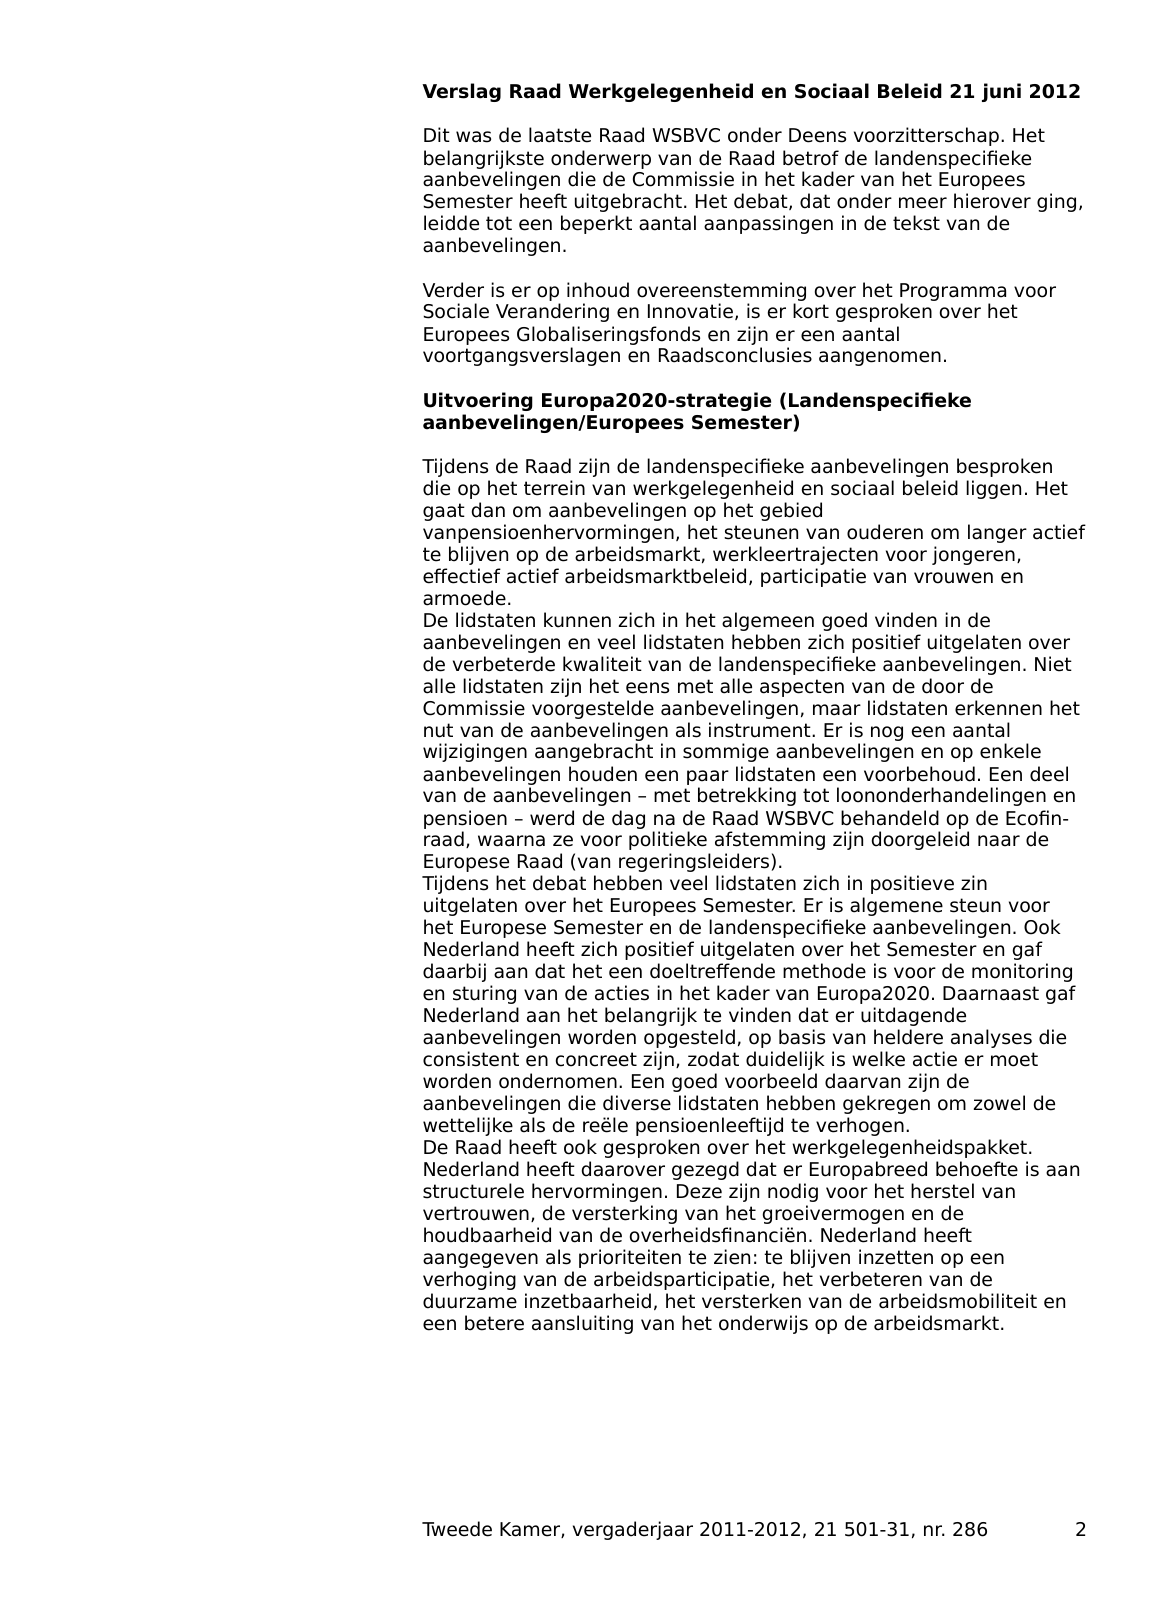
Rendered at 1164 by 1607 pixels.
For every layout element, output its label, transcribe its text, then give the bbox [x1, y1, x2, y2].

text De Raad heeft ook gesproken over het werkgelegenheidspakket. Nederland heeft daarover gezegd dat er Europabreed behoefte is aan structurele hervormingen. Deze zijn nodig voor het herstel van vertrouwen, de versterking van het groeivermogen en de houdbaarheid van de overheidsfinanciën. Nederland heeft aangegeven als prioriteiten te zien: te blijven inzetten op een verhoging van de arbeidsparticipatie, het verbeteren van de duurzame inzetbaarheid, het versterken van de arbeidsmobiliteit en een betere aansluiting van het onderwijs op de arbeidsmarkt. [422, 1137, 1087, 1335]
text De lidstaten kunnen zich in het algemeen goed vinden in de aanbevelingen en veel lidstaten hebben zich positief uitgelaten over de verbeterde kwaliteit van de landenspecifieke aanbevelingen. Niet alle lidstaten zijn het eens met alle aspecten van de door de Commissie voorgestelde aanbevelingen, maar lidstaten erkennen het nut van de aanbevelingen als instrument. Er is nog een aantal wijzigingen aangebracht in sommige aanbevelingen en op enkele aanbevelingen houden een paar lidstaten een voorbehoud. Een deel van de aanbevelingen – met betrekking tot loononderhandelingen en pensioen – werd de dag na de Raad WSBVC behandeld op de Ecofin-raad, waarna ze voor politieke afstemming zijn doorgeleid naar de Europese Raad (van regeringsleiders). [422, 609, 1087, 873]
text Dit was de laatste Raad WSBVC onder Deens voorzitterschap. Het belangrijkste onderwerp van de Raad betrof de landenspecifieke aanbevelingen die de Commissie in het kader van het Europees Semester heeft uitgebracht. Het debat, dat onder meer hierover ging, leidde tot een beperkt aantal aanpassingen in de tekst van de aanbevelingen. [422, 125, 1087, 257]
text Tijdens de Raad zijn de landenspecifieke aanbevelingen besproken die op het terrein van werkgelegenheid en sociaal beleid liggen. Het gaat dan om aanbevelingen op het gebied vanpensioenhervormingen, het steunen van ouderen om langer actief te blijven op de arbeidsmarkt, werkleertrajecten voor jongeren, effectief actief arbeidsmarktbeleid, participatie van vrouwen en armoede. [422, 456, 1087, 609]
subtitle Verslag Raad Werkgelegenheid en Sociaal Beleid 21 juni 2012 [422, 81, 1087, 103]
text Verder is er op inhoud overeenstemming over het Programma voor Sociale Verandering en Innovatie, is er kort gesproken over het Europees Globaliseringsfonds en zijn er een aantal voortgangsverslagen en Raadsconclusies aangenomen. [422, 279, 1087, 367]
text Tijdens het debat hebben veel lidstaten zich in positieve zin uitgelaten over het Europees Semester. Er is algemene steun voor het Europese Semester en de landenspecifieke aanbevelingen. Ook Nederland heeft zich positief uitgelaten over het Semester en gaf daarbij aan dat het een doeltreffende methode is voor de monitoring en sturing van de acties in het kader van Europa2020. Daarnaast gaf Nederland aan het belangrijk te vinden dat er uitdagende aanbevelingen worden opgesteld, op basis van heldere analyses die consistent en concreet zijn, zodat duidelijk is welke actie er moet worden ondernomen. Een goed voorbeeld daarvan zijn de aanbevelingen die diverse lidstaten hebben gekregen om zowel de wettelijke als de reële pensioenleeftijd te verhogen. [422, 873, 1087, 1137]
subtitle Uitvoering Europa2020-strategie (Landenspecifieke aanbevelingen/Europees Semester) [422, 389, 1087, 433]
